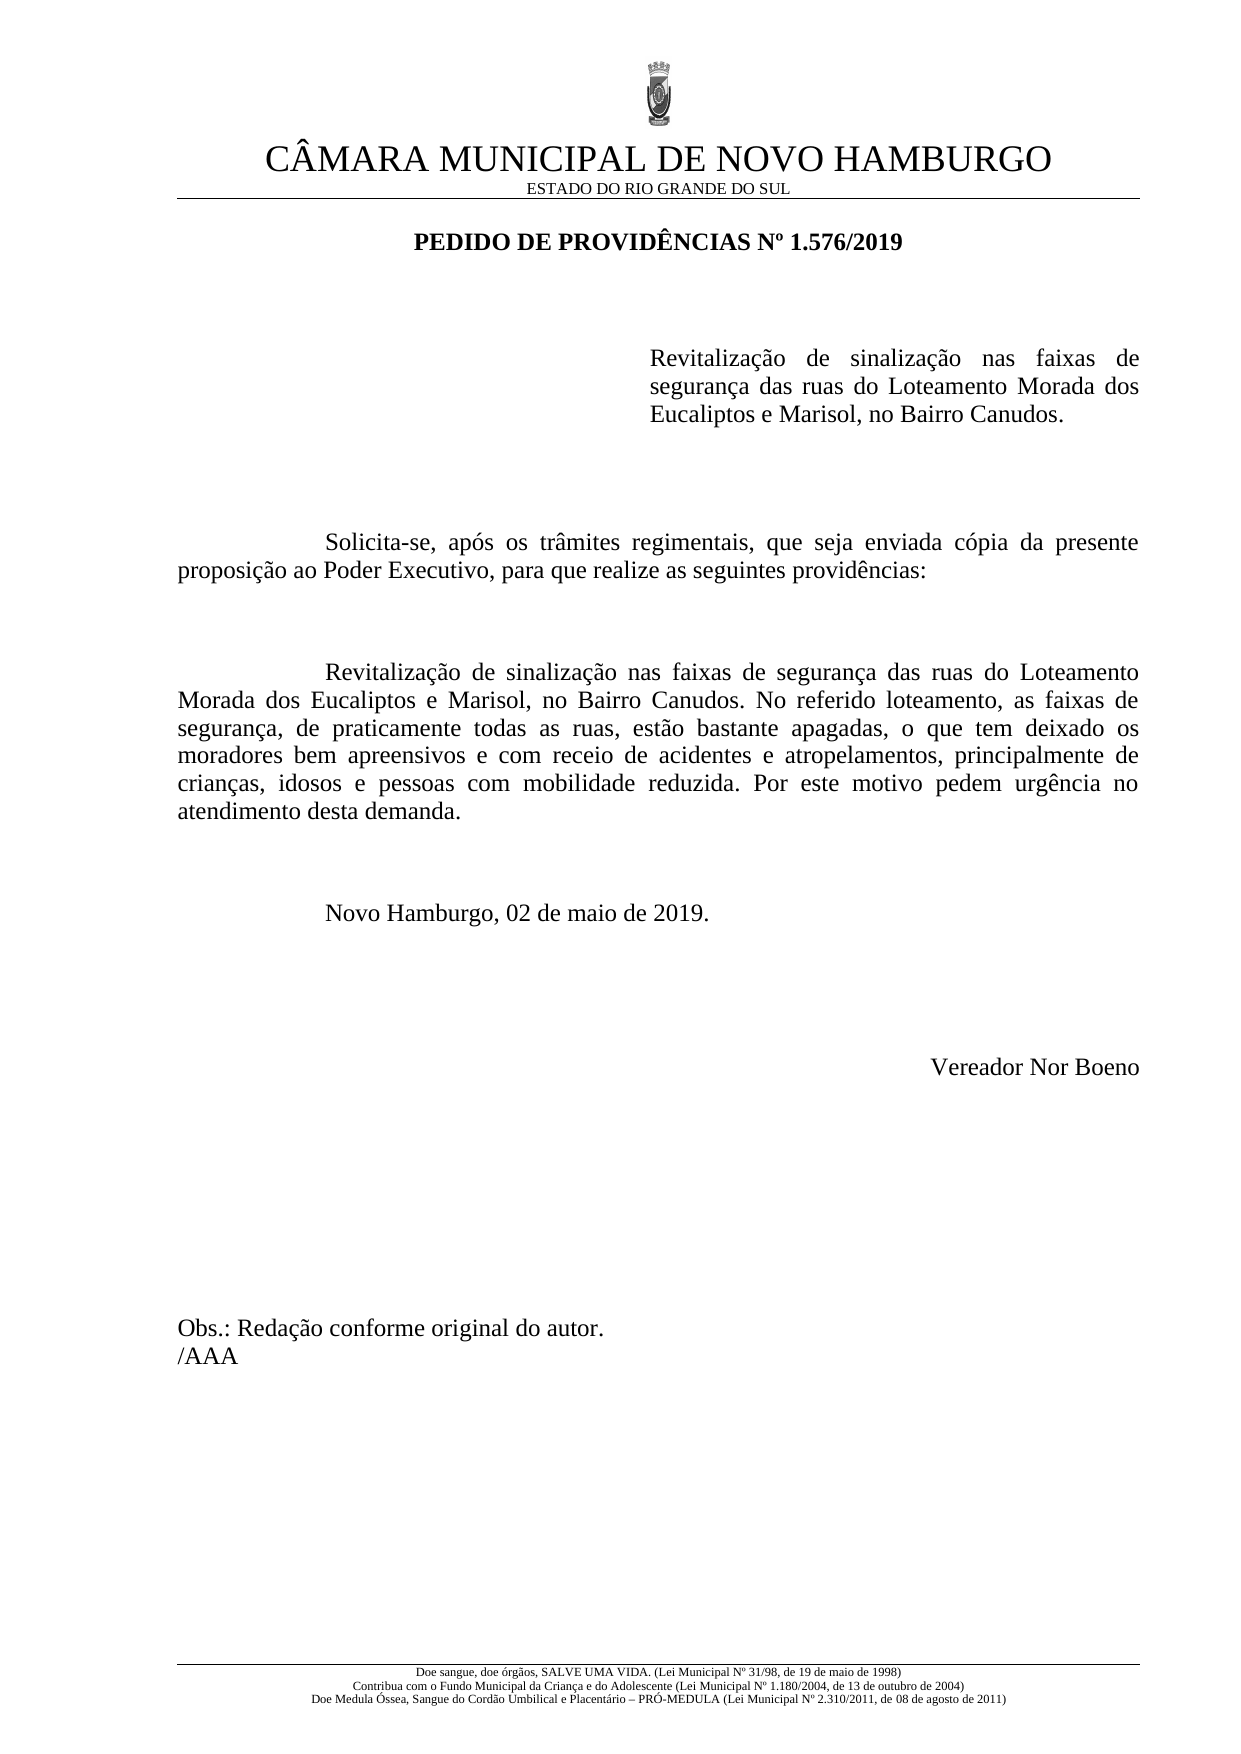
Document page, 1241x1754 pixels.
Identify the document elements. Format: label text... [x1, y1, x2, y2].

text Obs.: Redação conforme original do autor. [177, 1314, 1140, 1342]
text Vereador Nor Boeno [177, 1053, 1140, 1081]
text /AAA [177, 1342, 1140, 1369]
text Novo Hamburgo, 02 de maio de 2019. [177, 899, 1140, 927]
text Revitalização de sinalização nas faixas de segurança das ruas do Loteamento Morada dos Eucaliptos e Marisol, no Bairro Canudos. [649, 344, 1140, 428]
text Revitalização de sinalização nas faixas de segurança das ruas do Loteamento Morada dos Eucaliptos e Marisol, no Bairro Canudos. No referido loteamento, as faixas de segurança, de praticamente todas as ruas, estão bastante apagadas, o que tem deixado os moradores bem apreensivos e com receio de acidentes e atropelamentos, principalmente de crianças, idosos e pessoas com mobilidade reduzida. Por este motivo pedem urgência no atendimento desta demanda. [177, 658, 1140, 824]
text PEDIDO DE PROVIDÊNCIAS Nº 1.576/2019 [177, 228, 1140, 256]
text Solicita-se, após os trâmites regimentais, que seja enviada cópia da presente proposição ao Poder Executivo, para que realize as seguintes providências: [177, 528, 1140, 583]
